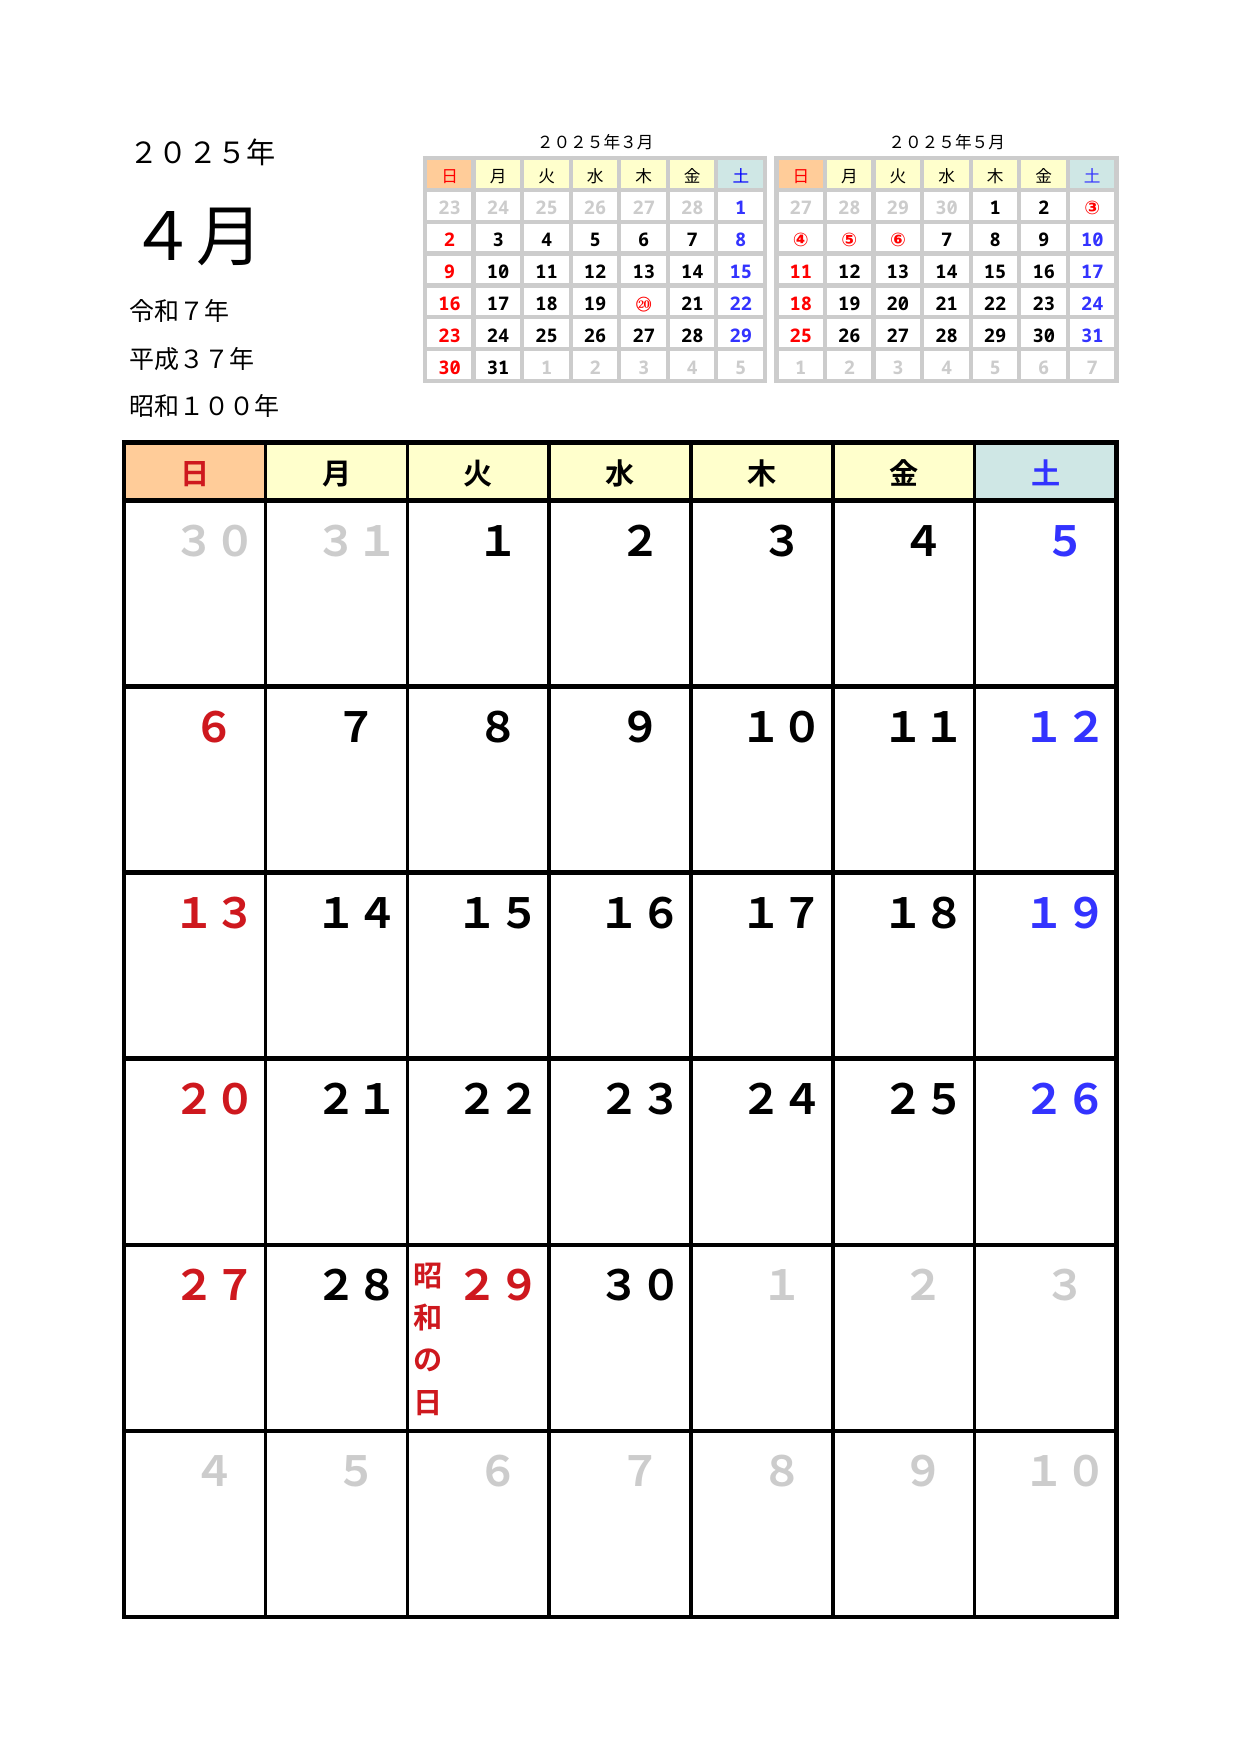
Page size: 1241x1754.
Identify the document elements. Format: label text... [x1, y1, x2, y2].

table_cell ３０ [164, 503, 264, 684]
table_cell [976, 1433, 1014, 1614]
table_cell 31 [476, 351, 520, 379]
table_header 火 [409, 445, 547, 498]
table_cell [551, 1433, 589, 1614]
table_cell ２６ [1014, 1061, 1114, 1242]
table_cell ７ [305, 689, 406, 870]
table_cell [409, 503, 447, 684]
table_cell 23 [1021, 288, 1066, 315]
table_cell １０ [1014, 1433, 1114, 1614]
table_cell 7 [924, 224, 969, 251]
table_cell 12 [827, 256, 871, 283]
table_cell 8 [718, 224, 763, 251]
table_cell ２ [589, 503, 689, 684]
table_cell [693, 1433, 731, 1614]
table_cell [267, 1061, 305, 1242]
table_cell [409, 1061, 447, 1242]
table_cell １ [731, 1247, 831, 1428]
table_cell 8 [973, 224, 1017, 251]
table_cell 23 [427, 192, 471, 219]
table_cell 1 [718, 192, 763, 219]
table_cell 12 [573, 256, 617, 283]
table_cell [693, 689, 731, 870]
table_header [419, 118, 771, 434]
table_cell 土 [718, 160, 763, 188]
table_cell [551, 1061, 589, 1242]
table_cell [267, 875, 305, 1056]
table_cell [267, 1247, 305, 1428]
table_cell ③ [1070, 192, 1114, 219]
table_cell 9 [1021, 224, 1066, 251]
table_cell １８ [873, 875, 973, 1056]
table_cell １０ [731, 689, 831, 870]
table_cell ３１ [305, 503, 406, 684]
table_cell 25 [524, 192, 569, 219]
table_header [118, 118, 369, 434]
table_cell 24 [476, 319, 520, 347]
table_cell [551, 503, 589, 684]
table_cell 2 [573, 351, 617, 379]
table_cell 24 [1070, 288, 1114, 315]
table_cell 2 [427, 224, 471, 251]
table_cell １１ [873, 689, 973, 870]
table_cell 3 [621, 351, 666, 379]
table_cell [693, 875, 731, 1056]
table_cell 令和７年 [124, 286, 363, 333]
table_cell 16 [427, 288, 471, 315]
table_cell 21 [670, 288, 714, 315]
table_cell 28 [670, 192, 714, 219]
table_cell 昭和１００年 [124, 381, 363, 429]
table_cell ２５ [873, 1061, 973, 1242]
table_cell ２８ [305, 1247, 406, 1428]
table_header 金 [835, 445, 973, 498]
table_cell 7 [1070, 351, 1114, 379]
table_cell 15 [718, 256, 763, 283]
table_cell ⑥ [876, 224, 920, 251]
table_cell 2 [827, 351, 871, 379]
table_header ２０２５年５月 [776, 124, 1116, 156]
table_cell ⑳ [621, 288, 666, 315]
table_cell 25 [779, 319, 823, 347]
table_cell ６ [164, 689, 264, 870]
table_cell 19 [573, 288, 617, 315]
table_cell [693, 503, 731, 684]
table_cell [409, 1433, 447, 1614]
table_cell 29 [973, 319, 1017, 347]
table_cell ２４ [731, 1061, 831, 1242]
table_cell 日 [427, 160, 471, 188]
table_cell 4 [524, 224, 569, 251]
table_cell 18 [779, 288, 823, 315]
table_cell 30 [1021, 319, 1066, 347]
table_cell 昭和の日 [409, 1247, 447, 1428]
table_cell 木 [621, 160, 666, 188]
table_header 月 [267, 445, 406, 498]
table_cell 31 [1070, 319, 1114, 347]
table_cell １９ [1014, 875, 1114, 1056]
table_cell 26 [573, 192, 617, 219]
table_cell [118, 435, 1122, 1624]
table_cell [409, 875, 447, 1056]
table_cell [267, 1433, 305, 1614]
table_cell 4 [670, 351, 714, 379]
table_cell ５ [1014, 503, 1114, 684]
table_cell [409, 689, 447, 870]
table_cell ５ [305, 1433, 406, 1614]
table_cell 28 [924, 319, 969, 347]
table_header [771, 118, 1122, 434]
table_cell 29 [876, 192, 920, 219]
table_cell 3 [876, 351, 920, 379]
table_cell [126, 689, 163, 870]
table_cell １２ [1014, 689, 1114, 870]
table_cell 6 [1021, 351, 1066, 379]
table_cell ４ [164, 1433, 264, 1614]
table_cell 28 [827, 192, 871, 219]
table_cell 28 [670, 319, 714, 347]
table_cell ２９ [447, 1247, 547, 1428]
table_header ２０２５年３月 [425, 124, 765, 156]
table_cell [551, 875, 589, 1056]
table_cell 日 [779, 160, 823, 188]
table_cell 5 [973, 351, 1017, 379]
table_cell ２３ [589, 1061, 689, 1242]
table_header 土 [976, 445, 1114, 498]
table_cell 18 [524, 288, 569, 315]
table_cell [835, 1433, 872, 1614]
table_cell [835, 875, 872, 1056]
table_cell 3 [476, 224, 520, 251]
table_cell 19 [827, 288, 871, 315]
table_cell ３０ [589, 1247, 689, 1428]
table_cell 平成３７年 [124, 333, 363, 381]
table_cell 月 [476, 160, 520, 188]
table_cell [976, 1061, 1014, 1242]
table_cell 10 [476, 256, 520, 283]
table_cell 水 [573, 160, 617, 188]
table_cell 25 [524, 319, 569, 347]
table_cell 29 [718, 319, 763, 347]
table_cell ３ [731, 503, 831, 684]
table_cell [835, 503, 872, 684]
table_cell 2 [1021, 192, 1066, 219]
table_cell 13 [621, 256, 666, 283]
table_cell ④ [779, 224, 823, 251]
table_cell １５ [447, 875, 547, 1056]
table_cell 23 [427, 319, 471, 347]
table_cell 14 [924, 256, 969, 283]
table_cell ９ [873, 1433, 973, 1614]
table_cell 火 [524, 160, 569, 188]
table_cell 27 [876, 319, 920, 347]
table_header ２０２５年 [124, 124, 363, 178]
table_cell 金 [1021, 160, 1066, 188]
table_cell ２０ [164, 1061, 264, 1242]
table_cell 火 [876, 160, 920, 188]
table_cell ８ [447, 689, 547, 870]
table_cell １６ [589, 875, 689, 1056]
table_cell 22 [973, 288, 1017, 315]
table_cell 26 [827, 319, 871, 347]
table_cell ⑤ [827, 224, 871, 251]
table_cell 1 [973, 192, 1017, 219]
table_cell [126, 1061, 163, 1242]
table_cell [126, 1433, 163, 1614]
table_header 日 [126, 445, 264, 498]
table_header 木 [693, 445, 831, 498]
table_cell 30 [427, 351, 471, 379]
table_cell 5 [718, 351, 763, 379]
table_cell １７ [731, 875, 831, 1056]
table_cell [126, 1247, 163, 1428]
table_cell 土 [1070, 160, 1114, 188]
table_cell 27 [621, 192, 666, 219]
table_cell [976, 1247, 1014, 1428]
table_cell 月 [827, 160, 871, 188]
table_cell 26 [573, 319, 617, 347]
table_cell 5 [573, 224, 617, 251]
table_cell １３ [164, 875, 264, 1056]
table_cell 10 [1070, 224, 1114, 251]
table_cell [835, 689, 872, 870]
table_cell 6 [621, 224, 666, 251]
table_cell 11 [779, 256, 823, 283]
table_cell [976, 503, 1014, 684]
table_cell 4 [924, 351, 969, 379]
table_cell 1 [524, 351, 569, 379]
table_cell [551, 689, 589, 870]
table_cell 1 [779, 351, 823, 379]
table_header 水 [551, 445, 689, 498]
table_cell 水 [924, 160, 969, 188]
table_cell [976, 875, 1014, 1056]
table_cell [126, 875, 163, 1056]
table_cell ９ [589, 689, 689, 870]
table_cell 30 [924, 192, 969, 219]
table_cell [693, 1061, 731, 1242]
table_cell 16 [1021, 256, 1066, 283]
table_cell 17 [476, 288, 520, 315]
table_cell [693, 1247, 731, 1428]
table_cell １４ [305, 875, 406, 1056]
table_cell [976, 689, 1014, 870]
table_cell ２７ [164, 1247, 264, 1428]
table_cell 金 [670, 160, 714, 188]
table_cell １ [447, 503, 547, 684]
table_cell [267, 503, 305, 684]
table_cell 24 [476, 192, 520, 219]
table_cell 9 [427, 256, 471, 283]
table_cell ４月 [124, 178, 363, 286]
table_cell [126, 503, 163, 684]
table_cell 27 [779, 192, 823, 219]
table_cell 木 [973, 160, 1017, 188]
table_cell [835, 1061, 872, 1242]
table_cell 14 [670, 256, 714, 283]
table_cell 11 [524, 256, 569, 283]
table_cell 20 [876, 288, 920, 315]
table_cell ２２ [447, 1061, 547, 1242]
table_cell ６ [447, 1433, 547, 1614]
table_cell 21 [924, 288, 969, 315]
table_cell ７ [589, 1433, 689, 1614]
table_cell 27 [621, 319, 666, 347]
table_cell ８ [731, 1433, 831, 1614]
table_cell 7 [670, 224, 714, 251]
table_cell ３ [1014, 1247, 1114, 1428]
table_cell 17 [1070, 256, 1114, 283]
table_cell ４ [873, 503, 973, 684]
table_cell 22 [718, 288, 763, 315]
table_cell 13 [876, 256, 920, 283]
table_header [369, 118, 419, 434]
table_cell [835, 1247, 872, 1428]
table_cell ２１ [305, 1061, 406, 1242]
table_cell ２ [873, 1247, 973, 1428]
table_cell 15 [973, 256, 1017, 283]
table_cell [551, 1247, 589, 1428]
table_cell [267, 689, 305, 870]
